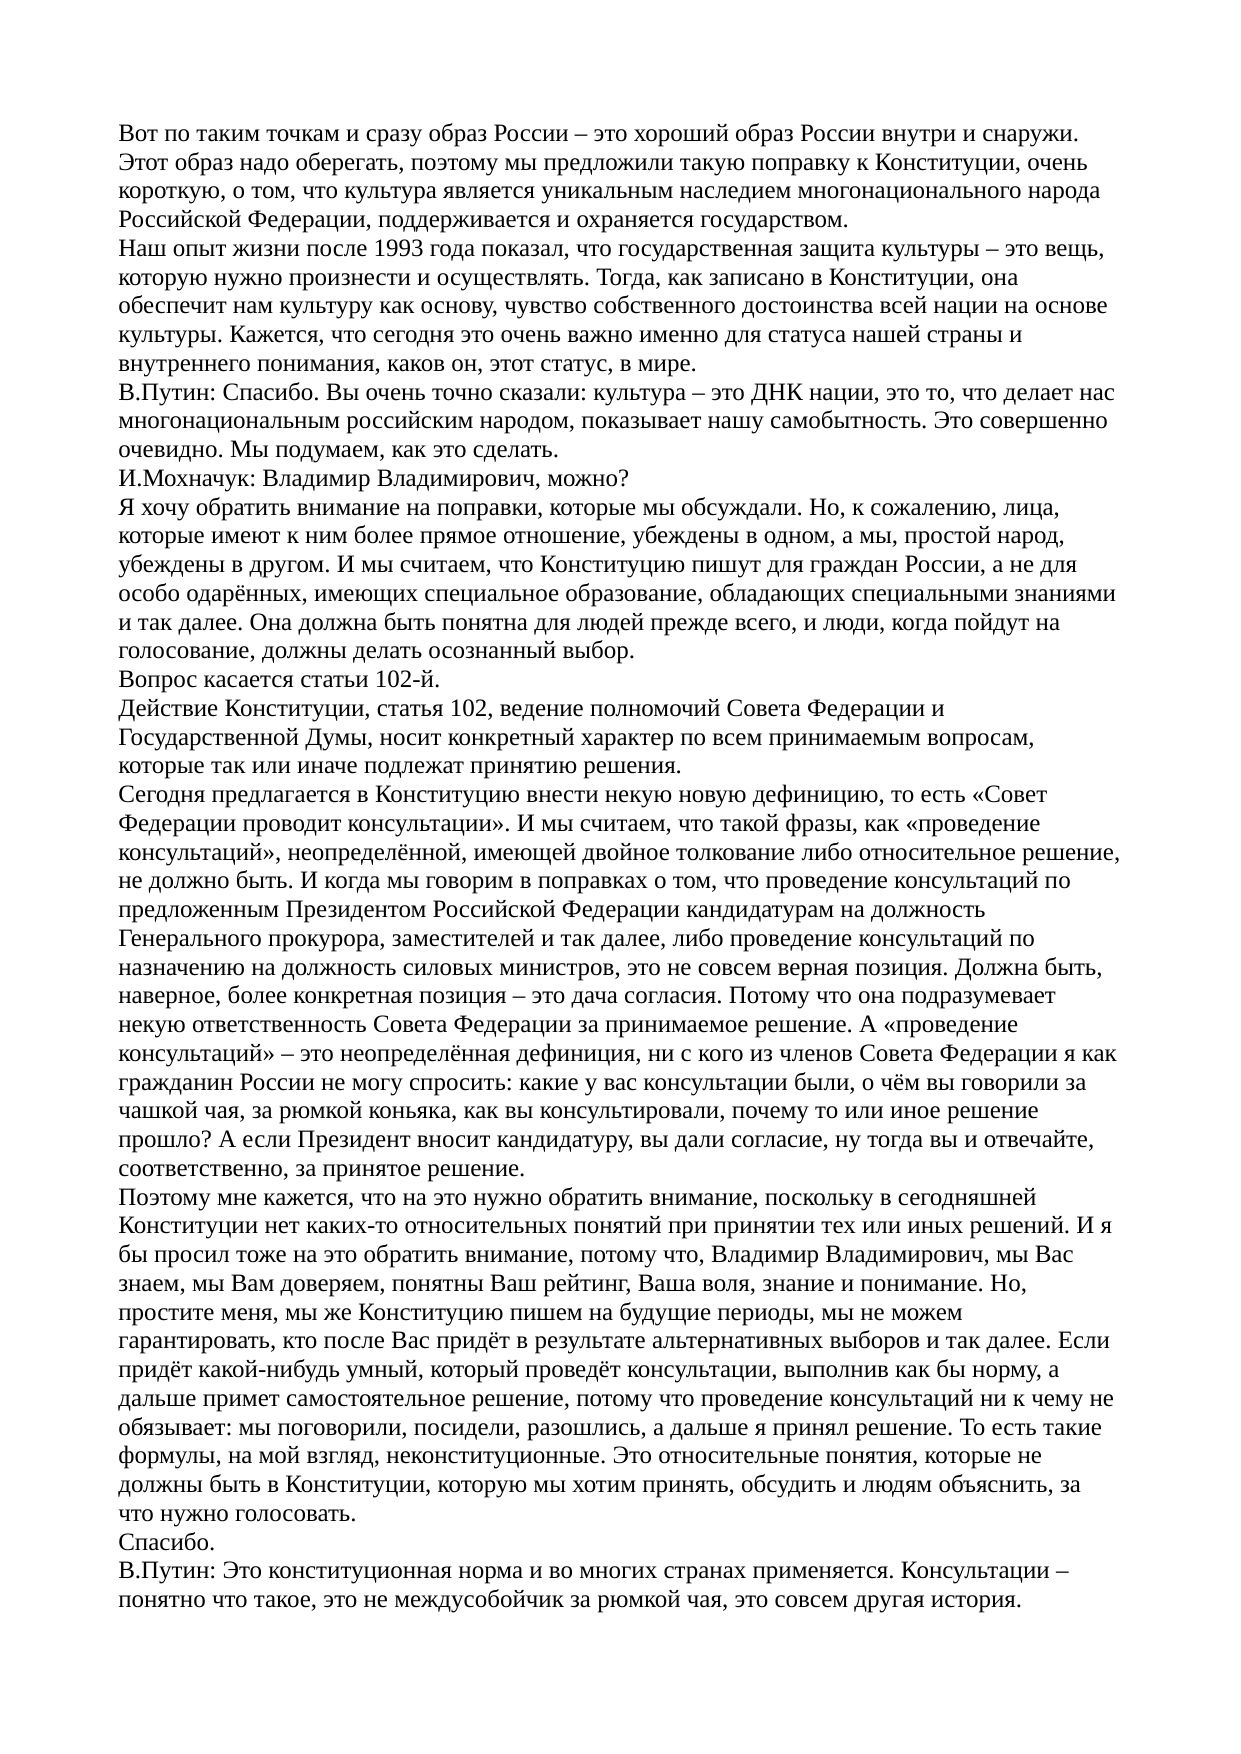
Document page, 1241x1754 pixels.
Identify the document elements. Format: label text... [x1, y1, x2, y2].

text В.Путин: Спасибо. Вы очень точно сказали: культура – это ДНК нации, это то, что делает нас многонациональным российским народом, показывает нашу самобытность. Это совершенно очевидно. Мы подумаем, как это сделать. [118, 377, 1122, 463]
text Вот по таким точкам и сразу образ России – это хороший образ России внутри и снаружи. Этот образ надо оберегать, поэтому мы предложили такую поправку к Конституции, очень короткую, о том, что культура является уникальным наследием многонационального народа Российской Федерации, поддерживается и охраняется государством. [118, 118, 1122, 233]
text Я хочу обратить внимание на поправки, которые мы обсуждали. Но, к сожалению, лица, которые имеют к ним более прямое отношение, убеждены в одном, а мы, простой народ, убеждены в другом. И мы считаем, что Конституцию пишут для граждан России, а не для особо одарённых, имеющих специальное образование, обладающих специальными знаниями и так далее. Она должна быть понятна для людей прежде всего, и люди, когда пойдут на голосование, должны делать осознанный выбор. [118, 492, 1122, 664]
text И.Мохначук: Владимир Владимирович, можно? [118, 463, 1122, 492]
text Действие Конституции, статья 102, ведение полномочий Совета Федерации и Государственной Думы, носит конкретный характер по всем принимаемым вопросам, которые так или иначе подлежат принятию решения. [118, 693, 1122, 779]
text Наш опыт жизни после 1993 года показал, что государственная защита культуры – это вещь, которую нужно произнести и осуществлять. Тогда, как записано в Конституции, она обеспечит нам культуру как основу, чувство собственного достоинства всей нации на основе культуры. Кажется, что сегодня это очень важно именно для статуса нашей страны и внутреннего понимания, каков он, этот статус, в мире. [118, 233, 1122, 377]
text Вопрос касается статьи 102-й. [118, 664, 1122, 693]
text В.Путин: Это конституционная норма и во многих странах применяется. Консультации – понятно что такое, это не междусобойчик за рюмкой чая, это совсем другая история. [118, 1556, 1122, 1613]
text Поэтому мне кажется, что на это нужно обратить внимание, поскольку в сегодняшней Конституции нет каких-то относительных понятий при принятии тех или иных решений. И я бы просил тоже на это обратить внимание, потому что, Владимир Владимирович, мы Вас знаем, мы Вам доверяем, понятны Ваш рейтинг, Ваша воля, знание и понимание. Но, простите меня, мы же Конституцию пишем на будущие периоды, мы не можем гарантировать, кто после Вас придёт в результате альтернативных выборов и так далее. Если придёт какой-нибудь умный, который проведёт консультации, выполнив как бы норму, а дальше примет самостоятельное решение, потому что проведение консультаций ни к чему не обязывает: мы поговорили, посидели, разошлись, а дальше я принял решение. То есть такие формулы, на мой взгляд, неконституционные. Это относительные понятия, которые не должны быть в Конституции, которую мы хотим принять, обсудить и людям объяснить, за что нужно голосовать. [118, 1182, 1122, 1527]
text Спасибо. [118, 1527, 1122, 1556]
text Сегодня предлагается в Конституцию внести некую новую дефиницию, то есть «Совет Федерации проводит консультации». И мы считаем, что такой фразы, как «проведение консультаций», неопределённой, имеющей двойное толкование либо относительное решение, не должно быть. И когда мы говорим в поправках о том, что проведение консультаций по предложенным Президентом Российской Федерации кандидатурам на должность Генерального прокурора, заместителей и так далее, либо проведение консультаций по назначению на должность силовых министров, это не совсем верная позиция. Должна быть, наверное, более конкретная позиция – это дача согласия. Потому что она подразумевает некую ответственность Совета Федерации за принимаемое решение. А «проведение консультаций» – это неопределённая дефиниция, ни с кого из членов Совета Федерации я как гражданин России не могу спросить: какие у вас консультации были, о чём вы говорили за чашкой чая, за рюмкой коньяка, как вы консультировали, почему то или иное решение прошло? А если Президент вносит кандидатуру, вы дали согласие, ну тогда вы и отвечайте, соответственно, за принятое решение. [118, 779, 1122, 1182]
